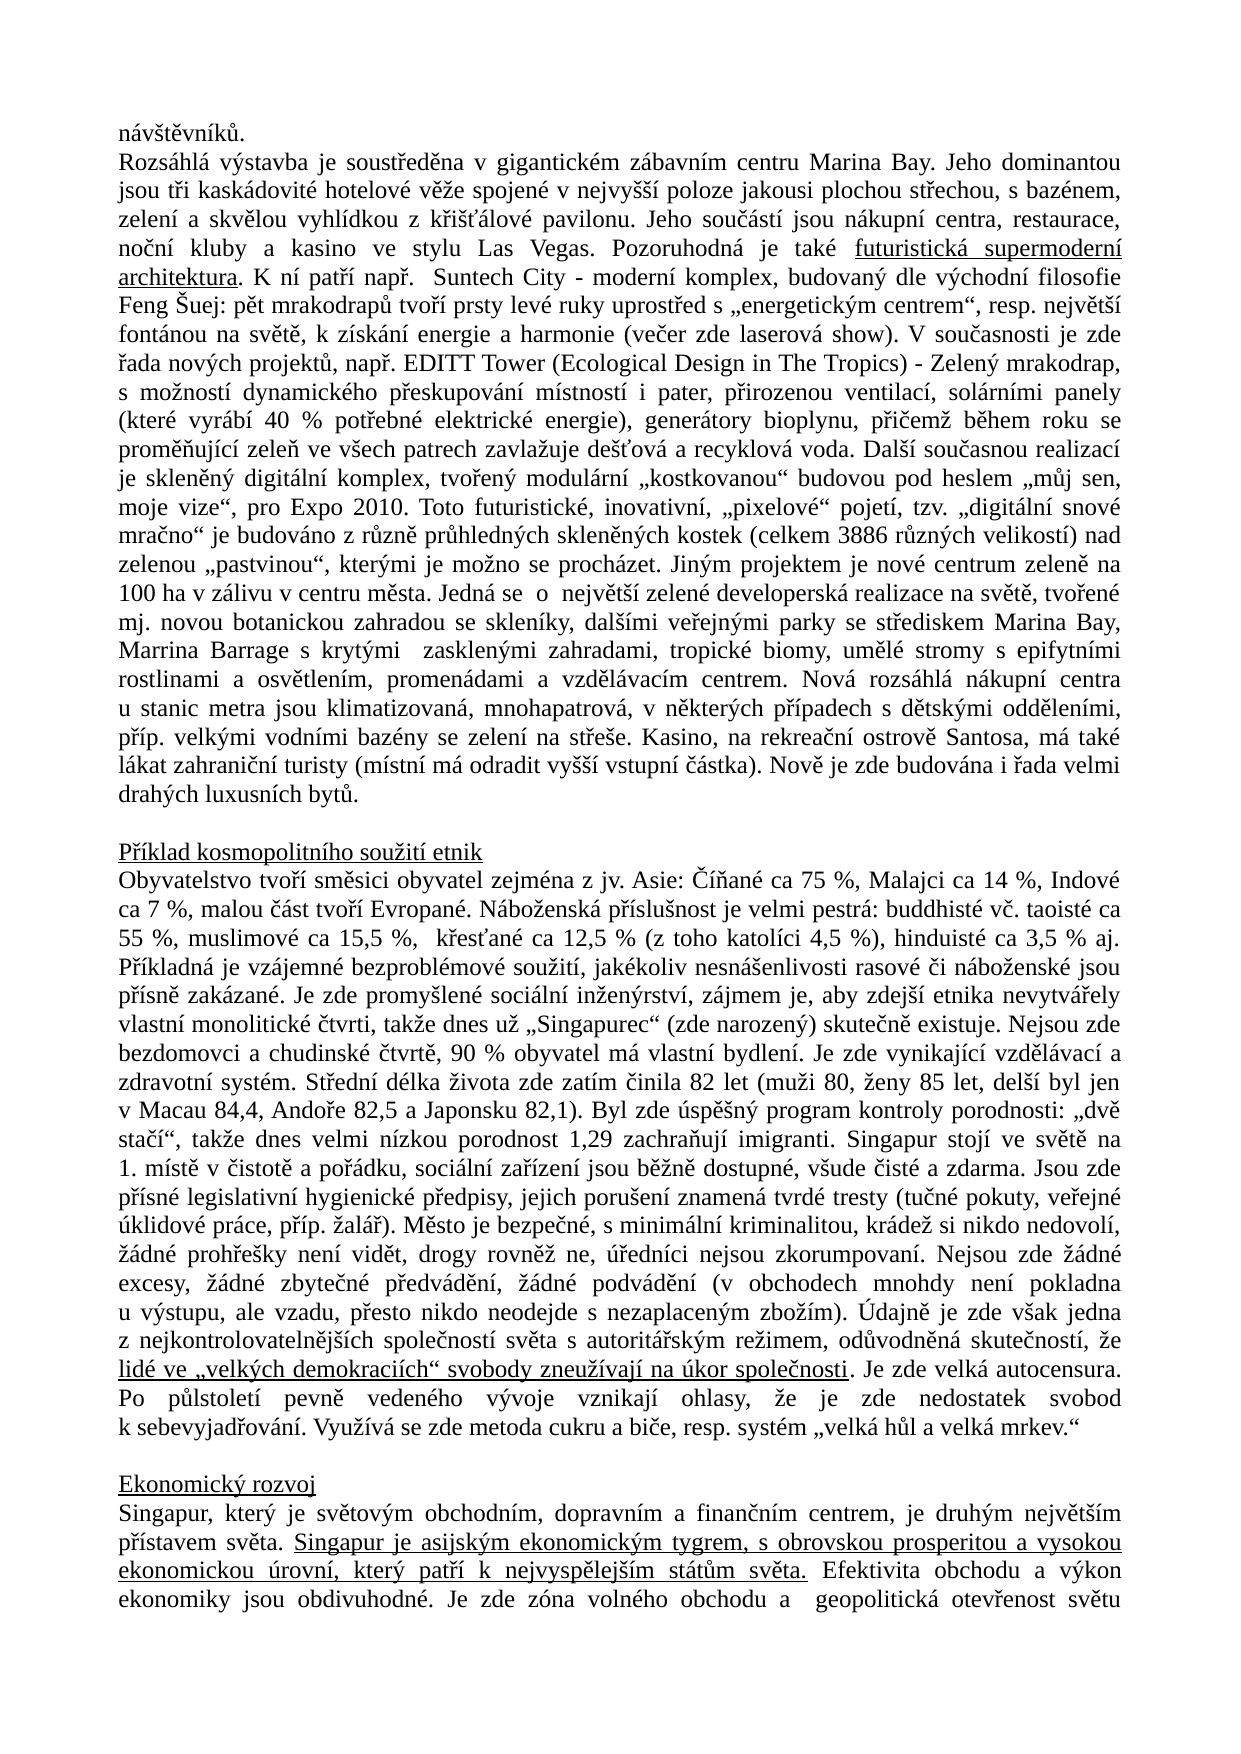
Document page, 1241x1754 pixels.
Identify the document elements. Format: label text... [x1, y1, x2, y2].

text Ekonomický rozvoj [118, 1469, 1122, 1498]
text Obyvatelstvo tvoří směsici obyvatel zejména z jv. Asie: Číňané ca 75 %, Malajci ca 14 %, Indové ca 7 %, malou část tvoří Evropané. Náboženská příslušnost je velmi pestrá: buddhisté vč. taoisté ca 55 %, muslimové ca 15,5 %, křesťané ca 12,5 % (z toho katolíci 4,5 %), hinduisté ca 3,5 % aj. Příkladná je vzájemné bezproblémové soužití, jakékoliv nesnášenlivosti rasové či náboženské jsou přísně zakázané. Je zde promyšlené sociální inženýrství, zájmem je, aby zdejší etnika nevytvářely vlastní monolitické čtvrti, takže dnes už „Singapurec“ (zde narozený) skutečně existuje. Nejsou zde bezdomovci a chudinské čtvrtě, 90 % obyvatel má vlastní bydlení. Je zde vynikající vzdělávací a zdravotní systém. Střední délka života zde zatím činila 82 let (muži 80, ženy 85 let, delší byl jen v Macau 84,4, Andoře 82,5 a Japonsku 82,1). Byl zde úspěšný program kontroly porodnosti: „dvě stačí“, takže dnes velmi nízkou porodnost 1,29 zachraňují imigranti. Singapur stojí ve světě na 1. místě v čistotě a pořádku, sociální zařízení jsou běžně dostupné, všude čisté a zdarma. Jsou zde přísné legislativní hygienické předpisy, jejich porušení znamená tvrdé tresty (tučné pokuty, veřejné úklidové práce, příp. žalář). Město je bezpečné, s minimální kriminalitou, krádež si nikdo nedovolí, žádné prohřešky není vidět, drogy rovněž ne, úředníci nejsou zkorumpovaní. Nejsou zde žádné excesy, žádné zbytečné předvádění, žádné podvádění (v obchodech mnohdy není pokladna u výstupu, ale vzadu, přesto nikdo neodejde s nezaplaceným zbožím). Údajně je zde však jedna z nejkontrolovatelnějších společností světa s autoritářským režimem, odůvodněná skutečností, že lidé ve „velkých demokraciích“ svobody zneužívají na úkor společnosti. Je zde velká autocensura. Po půlstoletí pevně vedeného vývoje vznikají ohlasy, že je zde nedostatek svobod k sebevyjadřování. Využívá se zde metoda cukru a biče, resp. systém „velká hůl a velká mrkev.“ [118, 866, 1122, 1441]
text Rozsáhlá výstavba je soustředěna v gigantickém zábavním centru Marina Bay. Jeho dominantou jsou tři kaskádovité hotelové věže spojené v nejvyšší poloze jakousi plochou střechou, s bazénem, zelení a skvělou vyhlídkou z křišťálové pavilonu. Jeho součástí jsou nákupní centra, restaurace, noční kluby a kasino ve stylu Las Vegas. Pozoruhodná je také futuristická supermoderní architektura. K ní patří např. Suntech City - moderní komplex, budovaný dle východní filosofie Feng Šuej: pět mrakodrapů tvoří prsty levé ruky uprostřed s „energetickým centrem“, resp. největší fontánou na světě, k získání energie a harmonie (večer zde laserová show). V současnosti je zde řada nových projektů, např. EDITT Tower (Ecological Design in The Tropics) - Zelený mrakodrap, s možností dynamického přeskupování místností i pater, přirozenou ventilací, solárními panely (které vyrábí 40 % potřebné elektrické energie), generátory bioplynu, přičemž během roku se proměňující zeleň ve všech patrech zavlažuje dešťová a recyklová voda. Další současnou realizací je skleněný digitální komplex, tvořený modulární „kostkovanou“ budovou pod heslem „můj sen, moje vize“, pro Expo 2010. Toto futuristické, inovativní, „pixelové“ pojetí, tzv. „digitální snové mračno“ je budováno z různě průhledných skleněných kostek (celkem 3886 různých velikostí) nad zelenou „pastvinou“, kterými je možno se procházet. Jiným projektem je nové centrum zeleně na 100 ha v zálivu v centru města. Jedná se o největší zelené developerská realizace na světě, tvořené mj. novou botanickou zahradou se skleníky, dalšími veřejnými parky se střediskem Marina Bay, Marrina Barrage s krytými zasklenými zahradami, tropické biomy, umělé stromy s epifytními rostlinami a osvětlením, promenádami a vzdělávacím centrem. Nová rozsáhlá nákupní centra u stanic metra jsou klimatizovaná, mnohapatrová, v některých případech s dětskými odděleními, příp. velkými vodními bazény se zelení na střeše. Kasino, na rekreační ostrově Santosa, má také lákat zahraniční turisty (místní má odradit vyšší vstupní částka). Nově je zde budována i řada velmi drahých luxusních bytů. [118, 147, 1122, 808]
text Příklad kosmopolitního soužití etnik [118, 837, 1122, 866]
text návštěvníků. [118, 118, 1122, 147]
text Singapur, který je světovým obchodním, dopravním a finančním centrem, je druhým největším přístavem světa. Singapur je asijským ekonomickým tygrem, s obrovskou prosperitou a vysokou ekonomickou úrovní, který patří k nejvyspělejším státům světa. Efektivita obchodu a výkon ekonomiky jsou obdivuhodné. Je zde zóna volného obchodu a geopolitická otevřenost světu [118, 1498, 1122, 1613]
